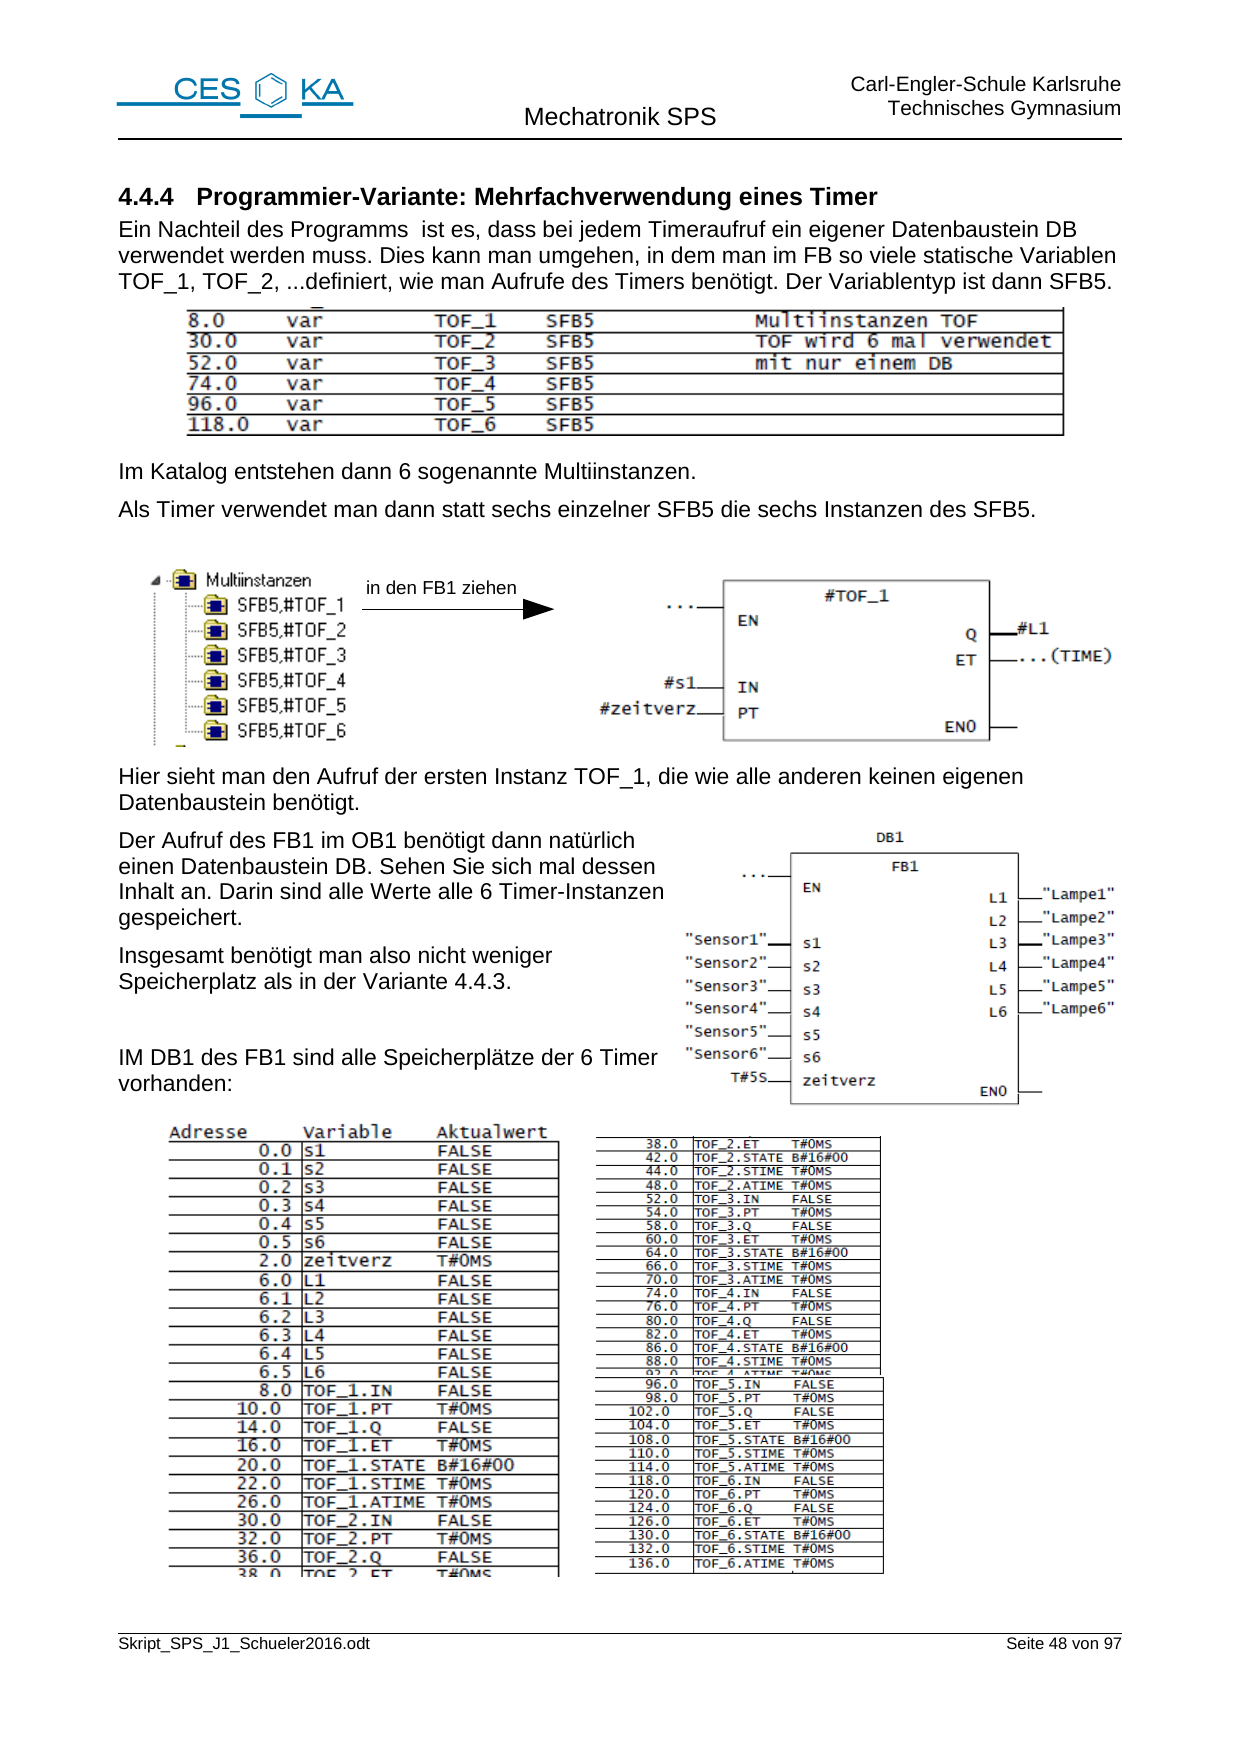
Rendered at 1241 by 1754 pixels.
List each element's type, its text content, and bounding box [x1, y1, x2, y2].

picture [140, 568, 358, 747]
text Der Aufruf des FB1 im OB1 benötigt dann natürlich einen Datenbaustein DB. Sehen Sie sich mal dessen Inhalt an. Darin sind alle Werte alle 6 Timer-Instanzen gespeichert. [118, 828, 682, 930]
picture [682, 827, 1119, 1109]
text Hier sieht man den Aufruf der ersten Instanz TOF_1, die wie alle anderen keinen eigenen Datenbaustein benötigt. [118, 764, 1122, 815]
picture [116, 73, 354, 137]
text Im Katalog entstehen dann 6 sogenannte Multiinstanzen. [118, 459, 1122, 484]
text Als Timer verwendet man dann statt sechs einzelner SFB5 die sechs Instanzen des SFB5. [118, 497, 1122, 523]
picture [587, 573, 1114, 746]
text Insgesamt benötigt man also nicht weniger Speicherplatz als in der Variante 4.4.3. [118, 943, 682, 994]
text IM DB1 des FB1 sind alle Speicherplätze der 6 Timer vorhanden: [118, 1044, 682, 1096]
picture [184, 307, 1066, 436]
text Ein Nachteil des Programms ist es, dass bei jedem Timeraufruf ein eigener Datenbaustein DB verwendet werden muss. Dies kann man umgehen, in dem man im FB so viele statische Variablen TOF_1, TOF_2, ...definiert, wie man Aufrufe des Timers benötigt. Der Variablentyp ist dann SFB5. [118, 217, 1122, 294]
subtitle Programmier-Variante: Mehrfachverwendung eines Timer [118, 183, 1122, 211]
picture [162, 1120, 568, 1577]
picture [591, 1136, 885, 1575]
